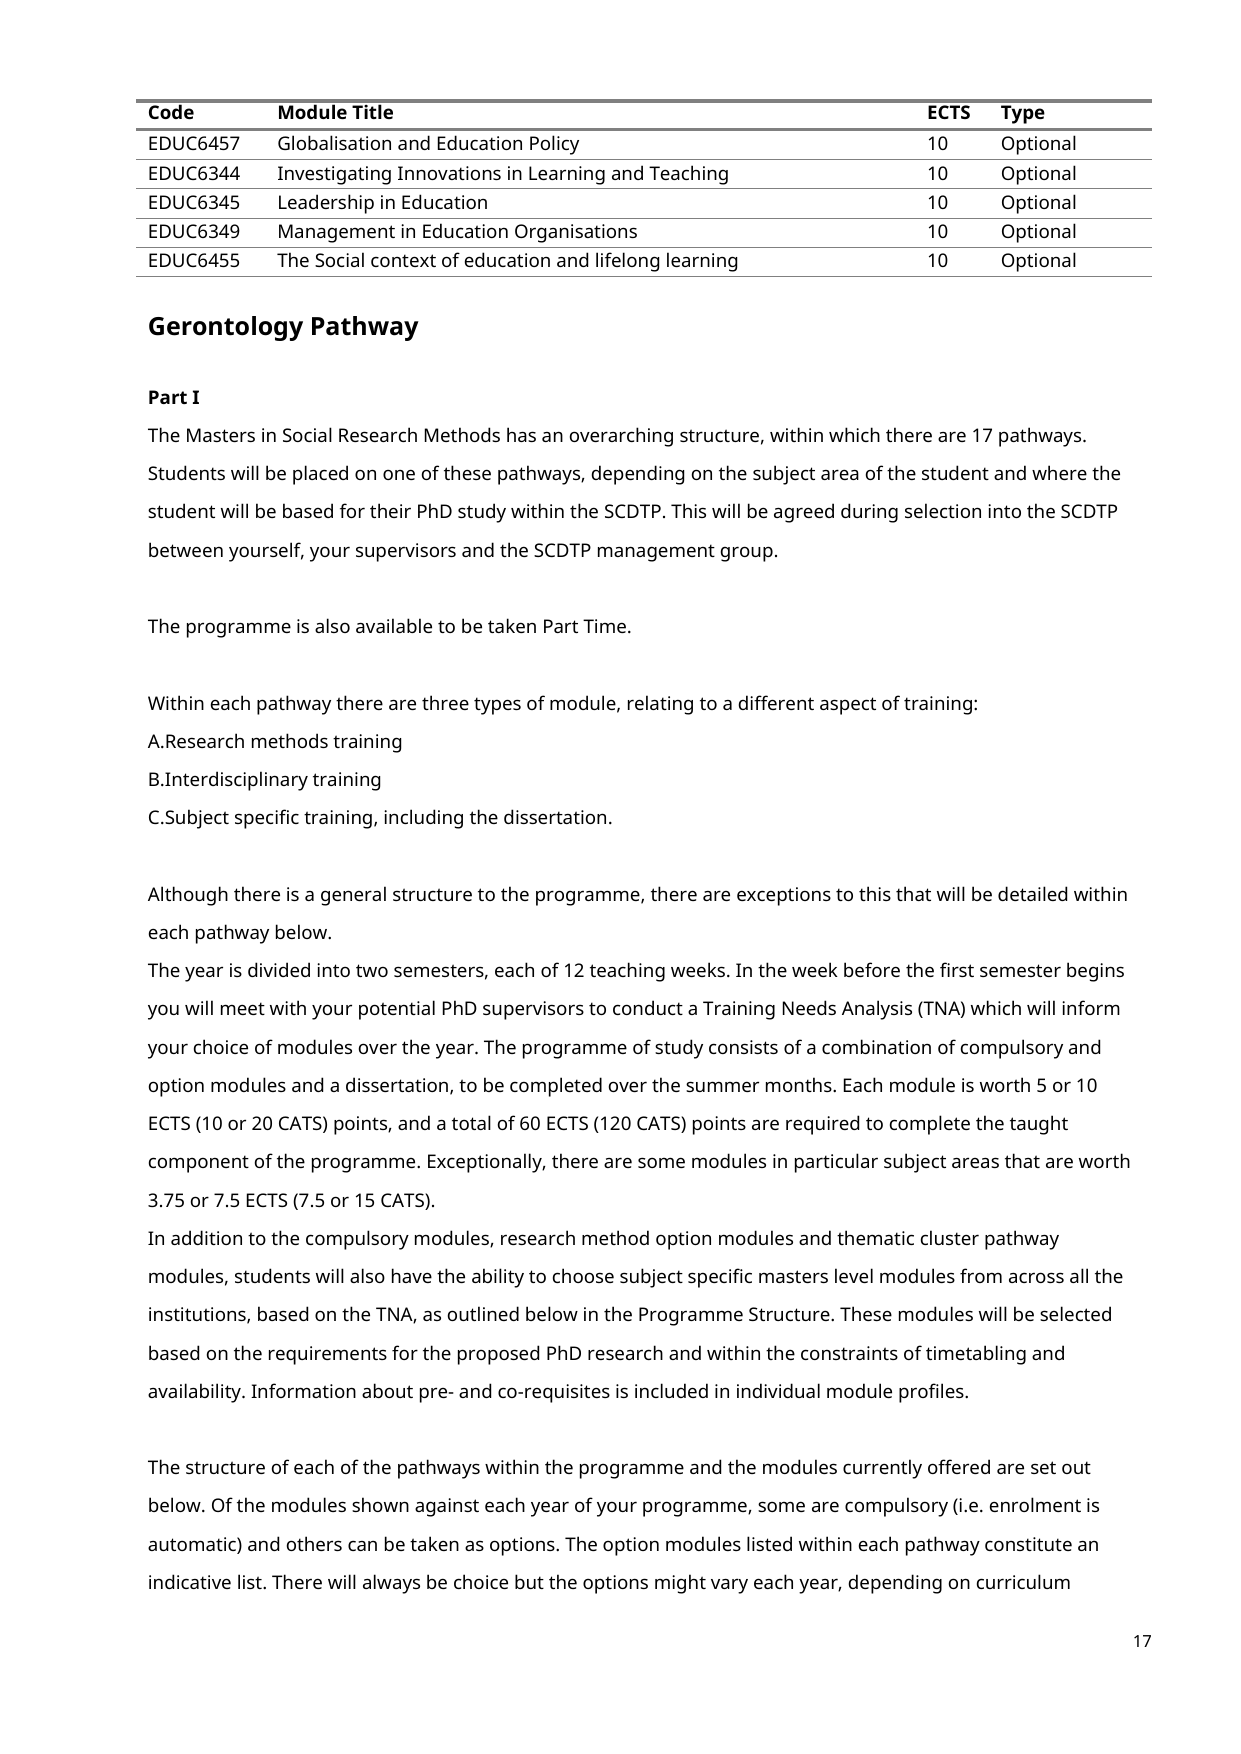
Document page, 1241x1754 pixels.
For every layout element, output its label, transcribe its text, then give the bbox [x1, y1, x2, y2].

table_cell Leadership in Education [266, 189, 916, 217]
table_cell 10 [916, 160, 989, 188]
table_cell EDUC6344 [136, 160, 266, 188]
table_cell EDUC6457 [136, 131, 266, 159]
table_cell 10 [916, 131, 989, 159]
table_cell EDUC6345 [136, 189, 266, 217]
table_cell The Social context of education and lifelong learning [266, 248, 916, 276]
table_cell EDUC6349 [136, 219, 266, 247]
table_cell Optional [989, 160, 1152, 188]
table_cell 10 [916, 219, 989, 247]
table_cell ECTS [916, 103, 989, 127]
table_cell Code [136, 103, 266, 127]
table_cell Globalisation and Education Policy [266, 131, 916, 159]
table_cell Part I The Masters in Social Research Methods has an overarching structure, within which there are 17 pathways. Students will be placed on one of these pathways, depending on the subject area of the student and where the student will be based for their PhD study within the SCDTP. This will be agreed during selection into the SCDTP between yourself, your supervisors and the SCDTP management group. The programme is also available to be taken Part Time. Within each pathway there are three types of module, relating to a different aspect of training: A.Research methods training B.Interdisciplinary training C.Subject specific training, including the dissertation. Although there is a general structure to the programme, there are exceptions to this that will be detailed within each pathway below. The year is divided into two semesters, each of 12 teaching weeks. In the week before the first semester begins you will meet with your potential PhD supervisors to conduct a Training Needs Analysis (TNA) which will inform your choice of modules over the year. The programme of study consists of a combination of compulsory and option modules and a dissertation, to be completed over the summer months. Each module is worth 5 or 10 ECTS (10 or 20 CATS) points, and a total of 60 ECTS (120 CATS) points are required to complete the taught component of the programme. Exceptionally, there are some modules in particular subject areas that are worth 3.75 or 7.5 ECTS (7.5 or 15 CATS). In addition to the compulsory modules, research method option modules and thematic cluster pathway modules, students will also have the ability to choose subject specific masters level modules from across all the institutions, based on the TNA, as outlined below in the Programme Structure. These modules will be selected based on the requirements for the proposed PhD research and within the constraints of timetabling and availability. Information about pre- and co-requisites is included in individual module profiles. The structure of each of the pathways within the programme and the modules currently offered are set out below. Of the modules shown against each year of your programme, some are compulsory (i.e. enrolment is automatic) and others can be taken as options. The option modules listed within each pathway constitute an indicative list. There will always be choice but the options might vary each year, depending on curriculum [136, 346, 1152, 1595]
table_cell Optional [989, 219, 1152, 247]
table_cell Optional [989, 189, 1152, 217]
table_cell Optional [989, 131, 1152, 159]
table_cell Optional [989, 248, 1152, 276]
table_cell Module Title [266, 103, 916, 127]
table_cell Type [989, 103, 1152, 127]
table_cell Gerontology Pathway [136, 277, 1152, 346]
table_cell Investigating Innovations in Learning and Teaching [266, 160, 916, 188]
table_cell 10 [916, 189, 989, 217]
table_cell EDUC6455 [136, 248, 266, 276]
table_cell Management in Education Organisations [266, 219, 916, 247]
table_cell 10 [916, 248, 989, 276]
